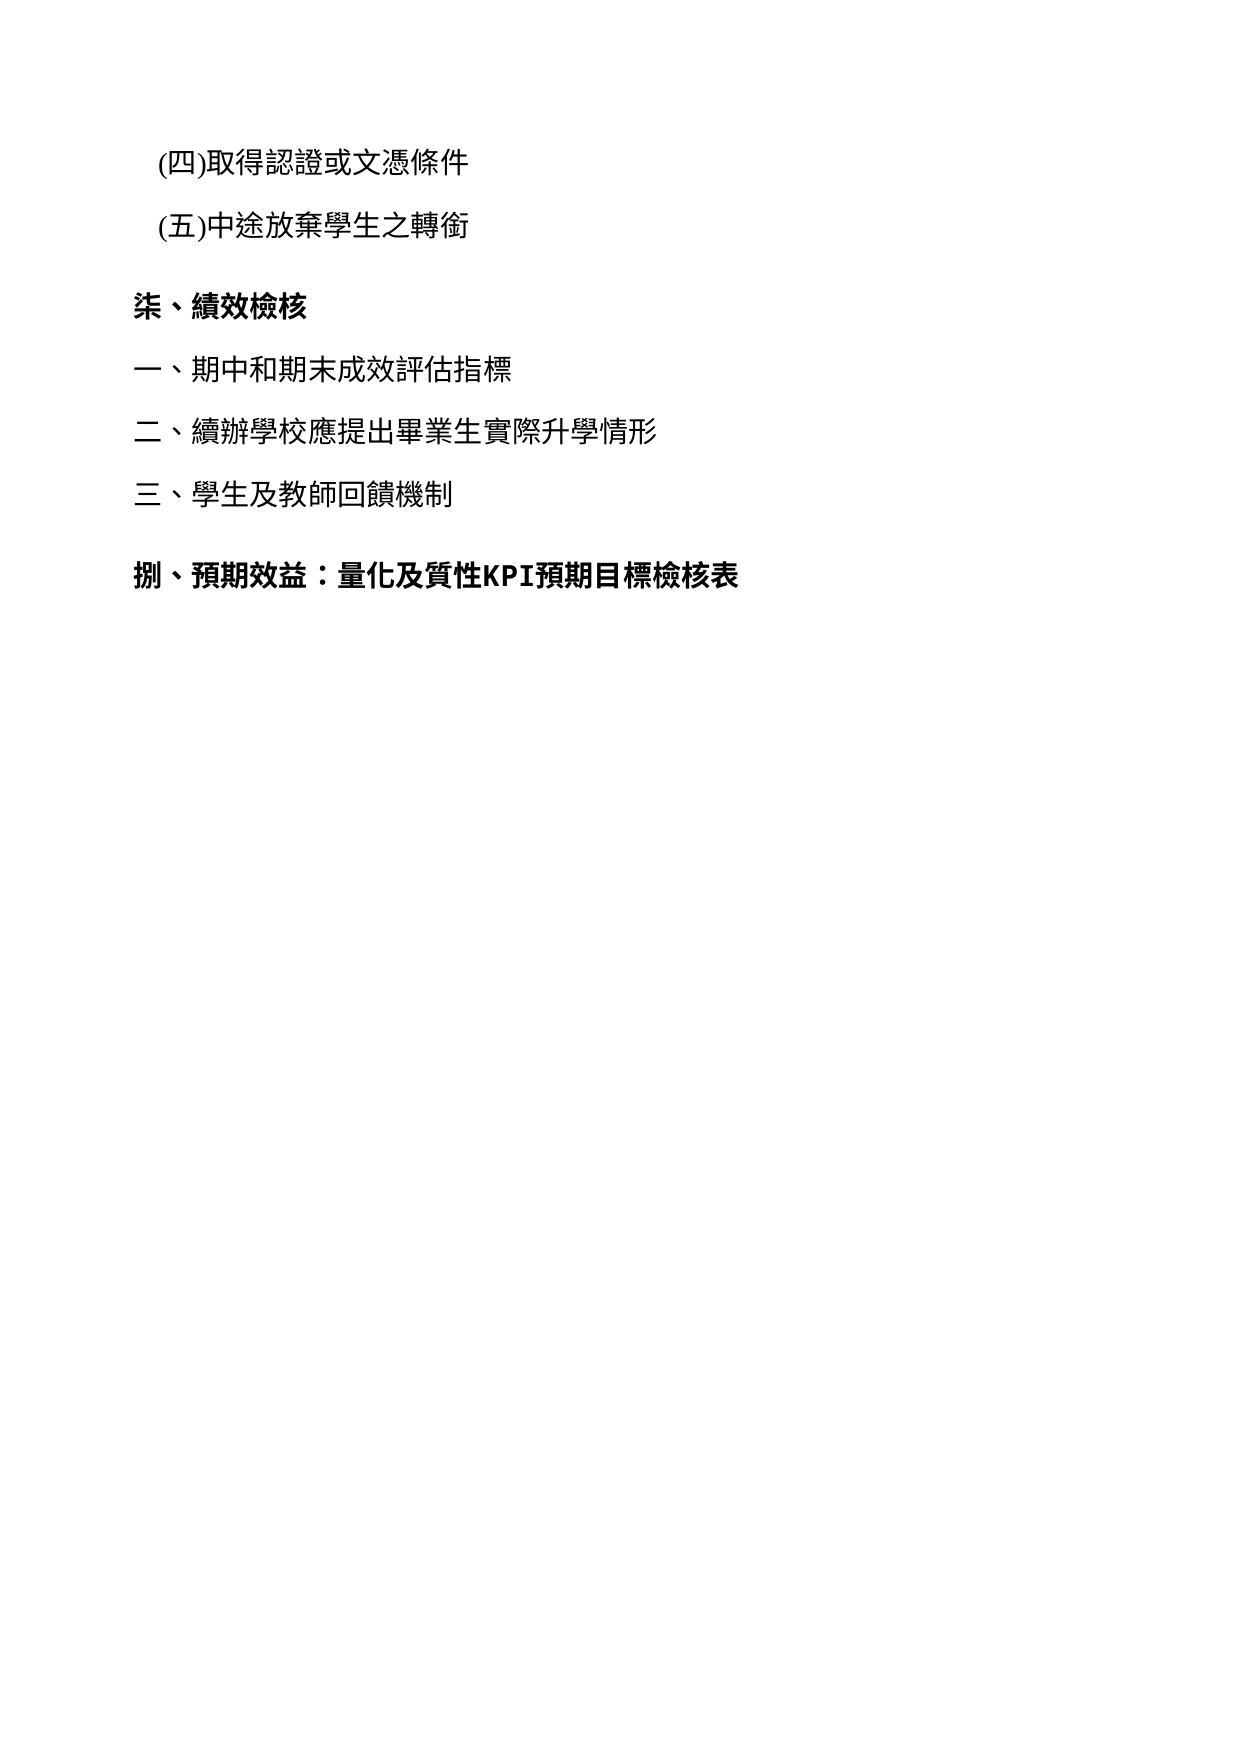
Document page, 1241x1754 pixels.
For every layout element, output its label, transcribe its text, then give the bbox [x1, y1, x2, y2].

text (四)取得認證或文憑條件 [158, 119, 1107, 182]
text 一、期中和期末成效評估指標 [133, 326, 1107, 388]
text 三、學生及教師回饋機制 [133, 451, 1107, 513]
text (五)中途放棄學生之轉銜 [158, 182, 1107, 244]
text 柒、績效檢核 [133, 263, 1107, 326]
text 二、續辦學校應提出畢業生實際升學情形 [133, 388, 1107, 451]
text 捌、預期效益：量化及質性KPI預期目標檢核表 [133, 532, 1107, 594]
